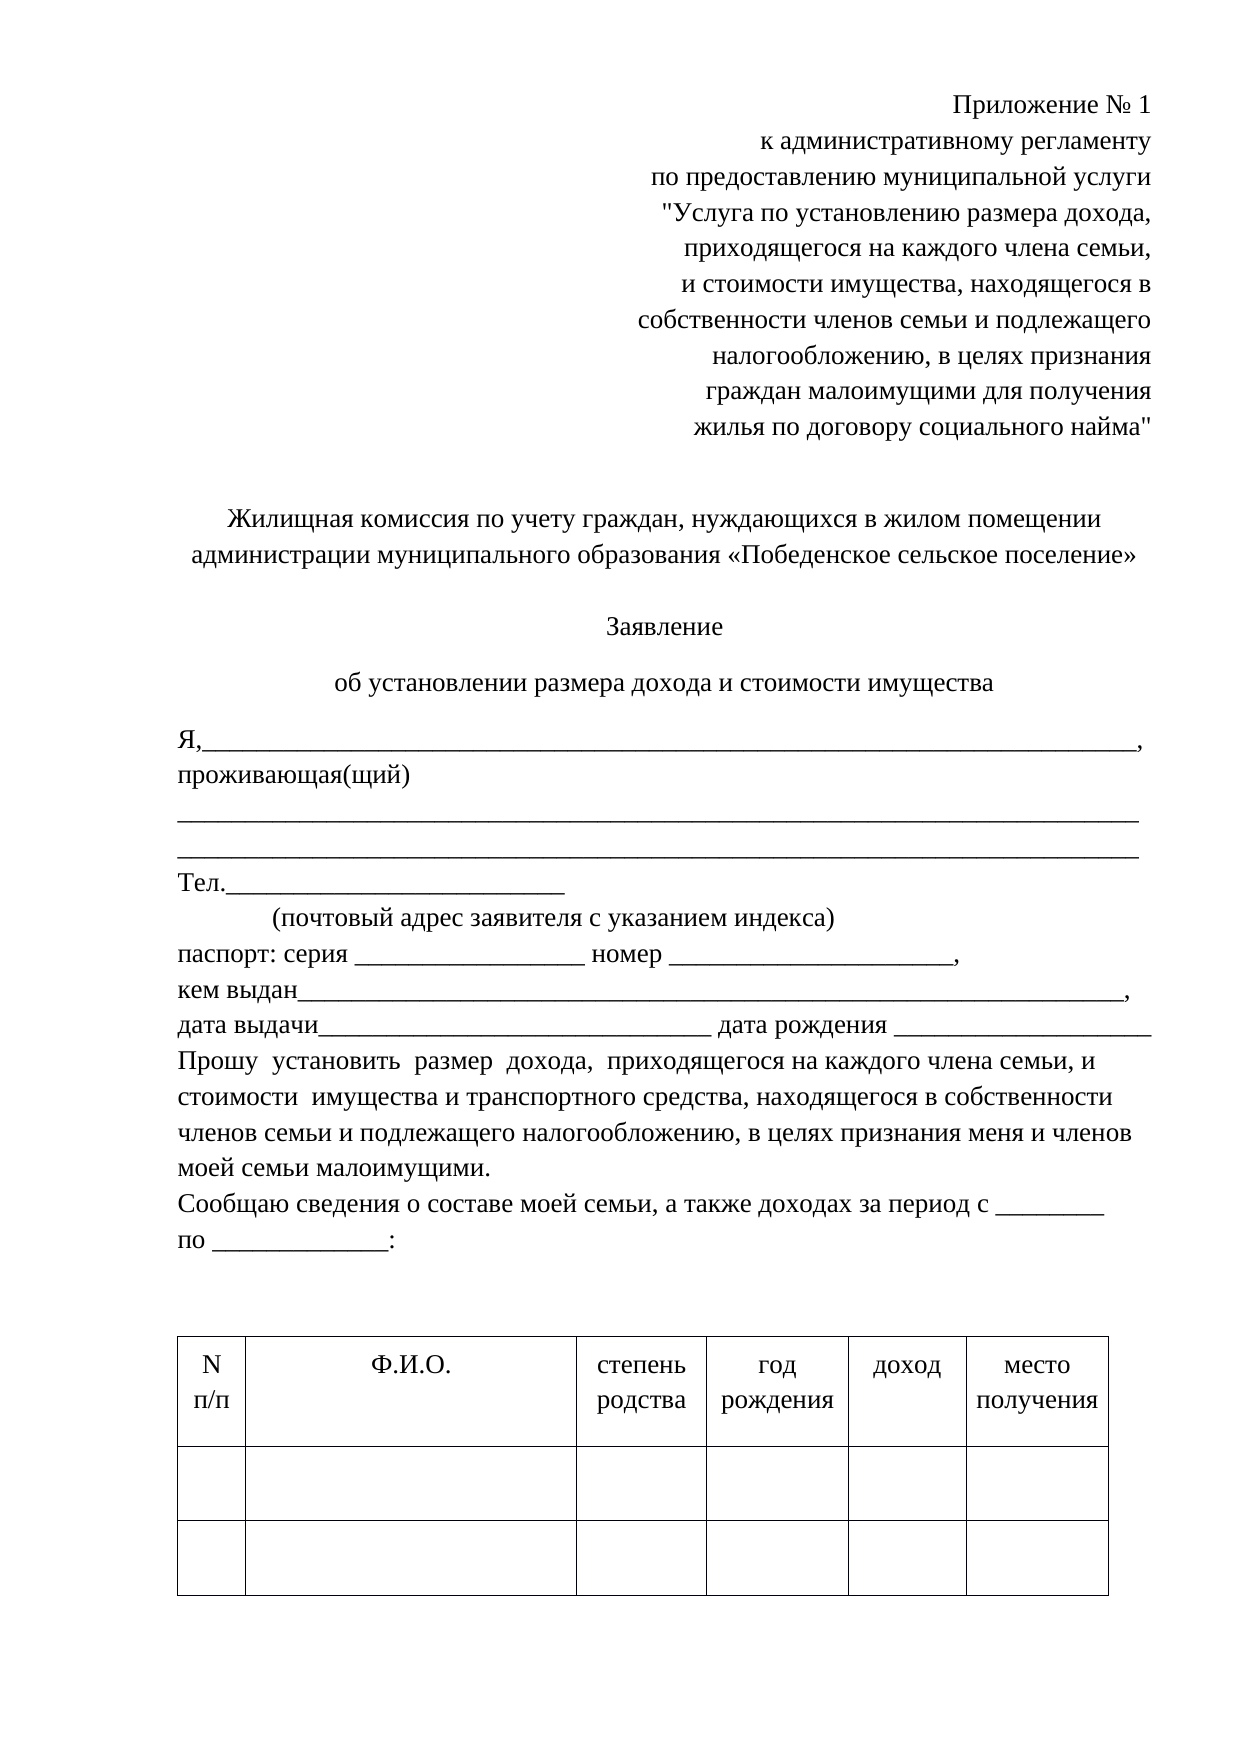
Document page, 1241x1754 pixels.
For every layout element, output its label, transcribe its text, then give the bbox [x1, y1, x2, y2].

table_cell [178, 1447, 245, 1520]
text Жилищная комиссия по учету граждан, нуждающихся в жилом помещении [177, 502, 1152, 534]
table_header место получения [967, 1337, 1108, 1446]
text стоимости имущества и транспортного средства, находящегося в собственности [177, 1080, 1152, 1111]
text об установлении размера дохода и стоимости имущества [177, 666, 1152, 697]
text проживающая(щий) _______________________________________________________________________ [177, 758, 1152, 825]
table_cell [849, 1521, 966, 1595]
text администрации муниципального образования «Победенское сельское поселение» [177, 538, 1152, 569]
table_header год рождения [707, 1337, 848, 1446]
text Прошу установить размер дохода, приходящегося на каждого члена семьи, и [177, 1044, 1152, 1076]
text _______________________________________________________________________ [177, 830, 1152, 861]
table_cell [849, 1447, 966, 1520]
text членов семьи и подлежащего налогообложению, в целях признания меня и членов [177, 1116, 1152, 1147]
text граждан малоимущими для получения [177, 374, 1152, 406]
text дата выдачи_____________________________ дата рождения ___________________ [177, 1009, 1152, 1040]
text паспорт: серия _________________ номер _____________________, [177, 937, 1152, 968]
text (почтовый адрес заявителя с указанием индекса) [177, 901, 1152, 933]
table_cell [178, 1521, 245, 1595]
text по _____________: [177, 1223, 1152, 1254]
text приходящегося на каждого члена семьи, [177, 232, 1152, 263]
subtitle Приложение № 1 [177, 89, 1152, 120]
table_header N п/п [178, 1337, 245, 1446]
table_cell [246, 1447, 576, 1520]
text кем выдан_____________________________________________________________, [177, 973, 1152, 1004]
table_cell [967, 1521, 1108, 1595]
text налогообложению, в целях признания [177, 339, 1152, 370]
text Тел._________________________ [177, 866, 1152, 897]
text "Услуга по установлению размера дохода, [177, 196, 1152, 227]
text и стоимости имущества, находящегося в [177, 267, 1152, 298]
table_cell [246, 1521, 576, 1595]
text Заявление [177, 610, 1152, 641]
table_header Ф.И.О. [246, 1337, 576, 1446]
table_cell [967, 1447, 1108, 1520]
text к административному регламенту [177, 124, 1152, 156]
text жилья по договору социального найма" [177, 410, 1152, 441]
table_cell [577, 1447, 706, 1520]
table_cell [577, 1521, 706, 1595]
text по предоставлению муниципальной услуги [177, 160, 1152, 191]
table_cell [707, 1521, 848, 1595]
text Сообщаю сведения о составе моей семьи, а также доходах за период с ________ [177, 1187, 1152, 1218]
table_header степень родства [577, 1337, 706, 1446]
table_cell [707, 1447, 848, 1520]
table_header доход [849, 1337, 966, 1446]
text собственности членов семьи и подлежащего [177, 303, 1152, 334]
text моей семьи малоимущими. [177, 1152, 1152, 1183]
text Я,_____________________________________________________________________, [177, 723, 1152, 754]
